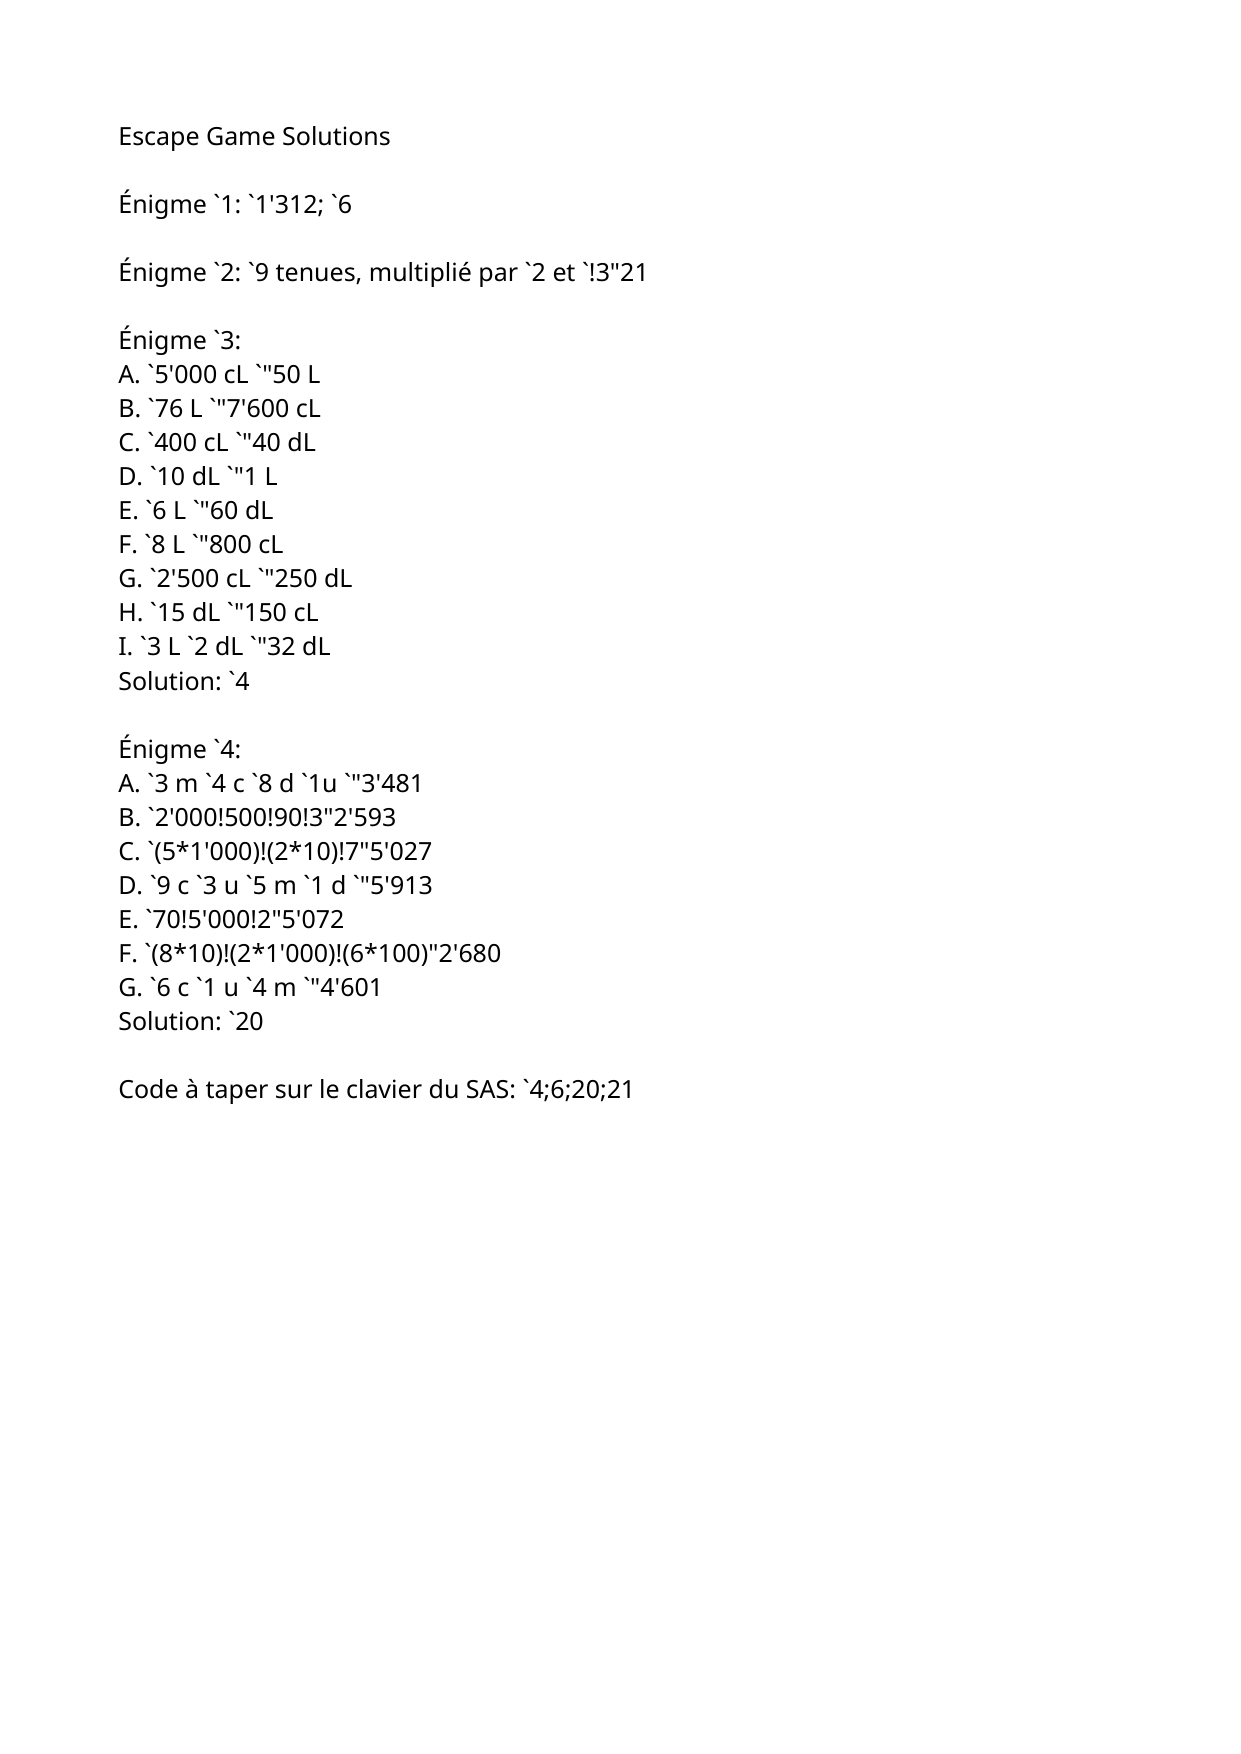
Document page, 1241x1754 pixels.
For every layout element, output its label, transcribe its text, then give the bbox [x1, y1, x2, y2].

text C. `400 cL `"40 dL [118, 425, 1122, 459]
text Escape Game Solutions [118, 118, 1122, 152]
text B. `2'000!500!90!3"2'593 [118, 799, 1122, 833]
text G. `6 c `1 u `4 m `"4'601 [118, 970, 1122, 1004]
text A. `5'000 cL `"50 L [118, 357, 1122, 391]
text Énigme `3: [118, 322, 1122, 357]
text F. `8 L `"800 cL [118, 527, 1122, 561]
text G. `2'500 cL `"250 dL [118, 561, 1122, 595]
text Énigme `2: `9 tenues, multiplié par `2 et `!3"21 [118, 254, 1122, 288]
text E. `70!5'000!2"5'072 [118, 902, 1122, 936]
text Énigme `1: `1'312; `6 [118, 186, 1122, 220]
text H. `15 dL `"150 cL [118, 595, 1122, 629]
text C. `(5*1'000)!(2*10)!7"5'027 [118, 833, 1122, 867]
text D. `10 dL `"1 L [118, 459, 1122, 493]
text I. `3 L `2 dL `"32 dL [118, 629, 1122, 663]
text Solution: `20 [118, 1004, 1122, 1038]
text Énigme `4: [118, 731, 1122, 765]
text F. `(8*10)!(2*1'000)!(6*100)"2'680 [118, 936, 1122, 970]
text Code à taper sur le clavier du SAS: `4;6;20;21 [118, 1072, 1122, 1106]
text A. `3 m `4 c `8 d `1u `"3'481 [118, 765, 1122, 799]
text E. `6 L `"60 dL [118, 493, 1122, 527]
text B. `76 L `"7'600 cL [118, 391, 1122, 425]
text Solution: `4 [118, 663, 1122, 697]
text D. `9 c `3 u `5 m `1 d `"5'913 [118, 867, 1122, 902]
